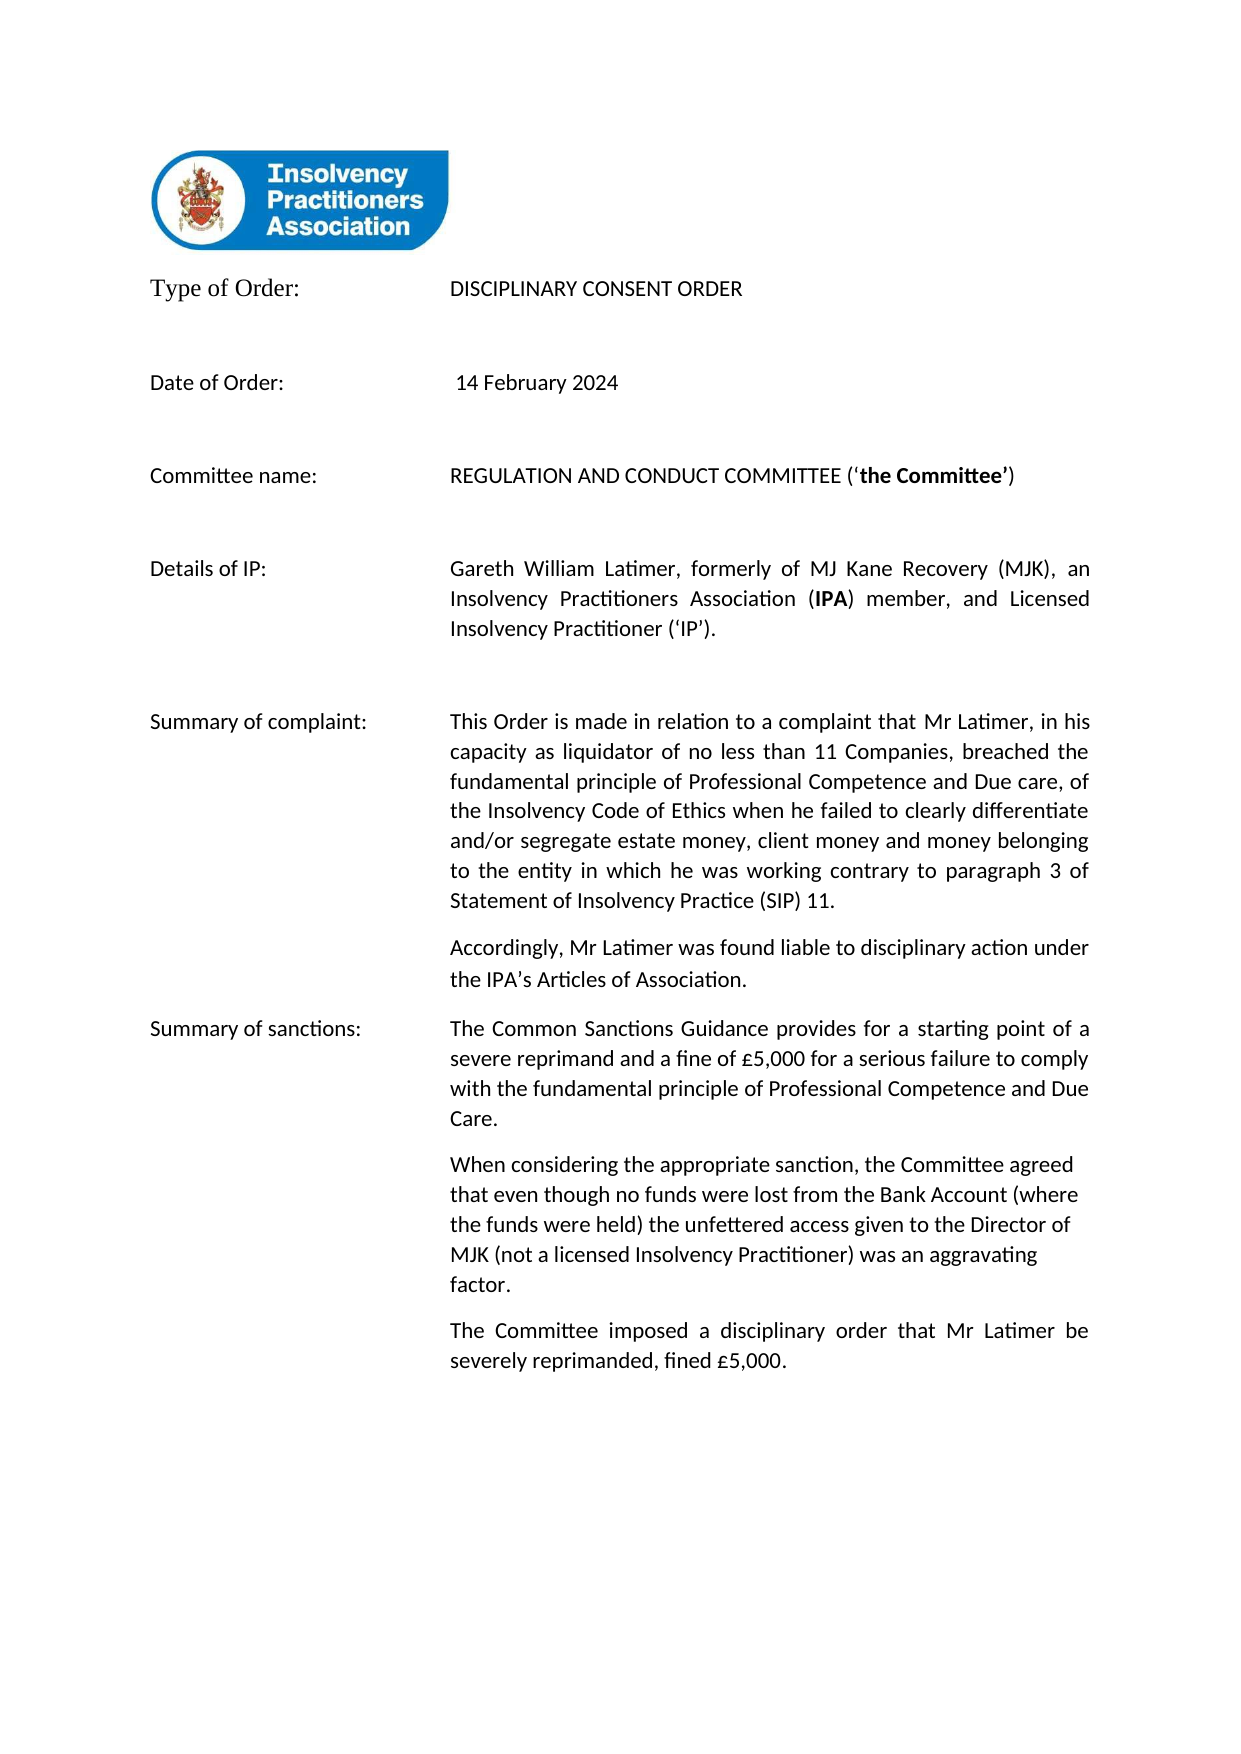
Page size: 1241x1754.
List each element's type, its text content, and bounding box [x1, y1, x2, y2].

text When considering the appropriate sanction, the Committee agreed that even though no funds were lost from the Bank Account (where the funds were held) the unfettered access given to the Director of MJK (not a licensed Insolvency Practitioner) was an aggravating factor. [450, 1150, 1090, 1298]
text Date of Order: 14 February 2024 [150, 368, 1090, 396]
text Details of IP: Gareth William Latimer, formerly of MJ Kane Recovery (MJK), an Insolvency Practitioners Association (IPA) member, and Licensed Insolvency Practitioner (‘IP’). [150, 554, 1090, 642]
text Summary of sanctions: The Common Sanctions Guidance provides for a starting point of a severe reprimand and a fine of £5,000 for a serious failure to comply with the fundamental principle of Professional Competence and Due Care. [150, 1014, 1090, 1132]
text Type of Order: DISCIPLINARY CONSENT ORDER [150, 273, 1090, 303]
text Summary of complaint: This Order is made in relation to a complaint that Mr Latimer, in his capacity as liquidator of no less than 11 Companies, breached the fundamental principle of Professional Competence and Due care, of the Insolvency Code of Ethics when he failed to clearly differentiate and/or segregate estate money, client money and money belonging to the entity in which he was working contrary to paragraph 3 of Statement of Insolvency Practice (SIP) 11. [150, 707, 1090, 914]
text Accordingly, Mr Latimer was found liable to disciplinary action under the IPA’s Articles of Association. [450, 933, 1090, 993]
list The Committee imposed a disciplinary order that Mr Latimer be severely reprimanded, fined £5,000. [450, 1316, 1090, 1374]
text Committee name: REGULATION AND CONDUCT COMMITTEE (‘the Committee’) [150, 461, 1090, 489]
